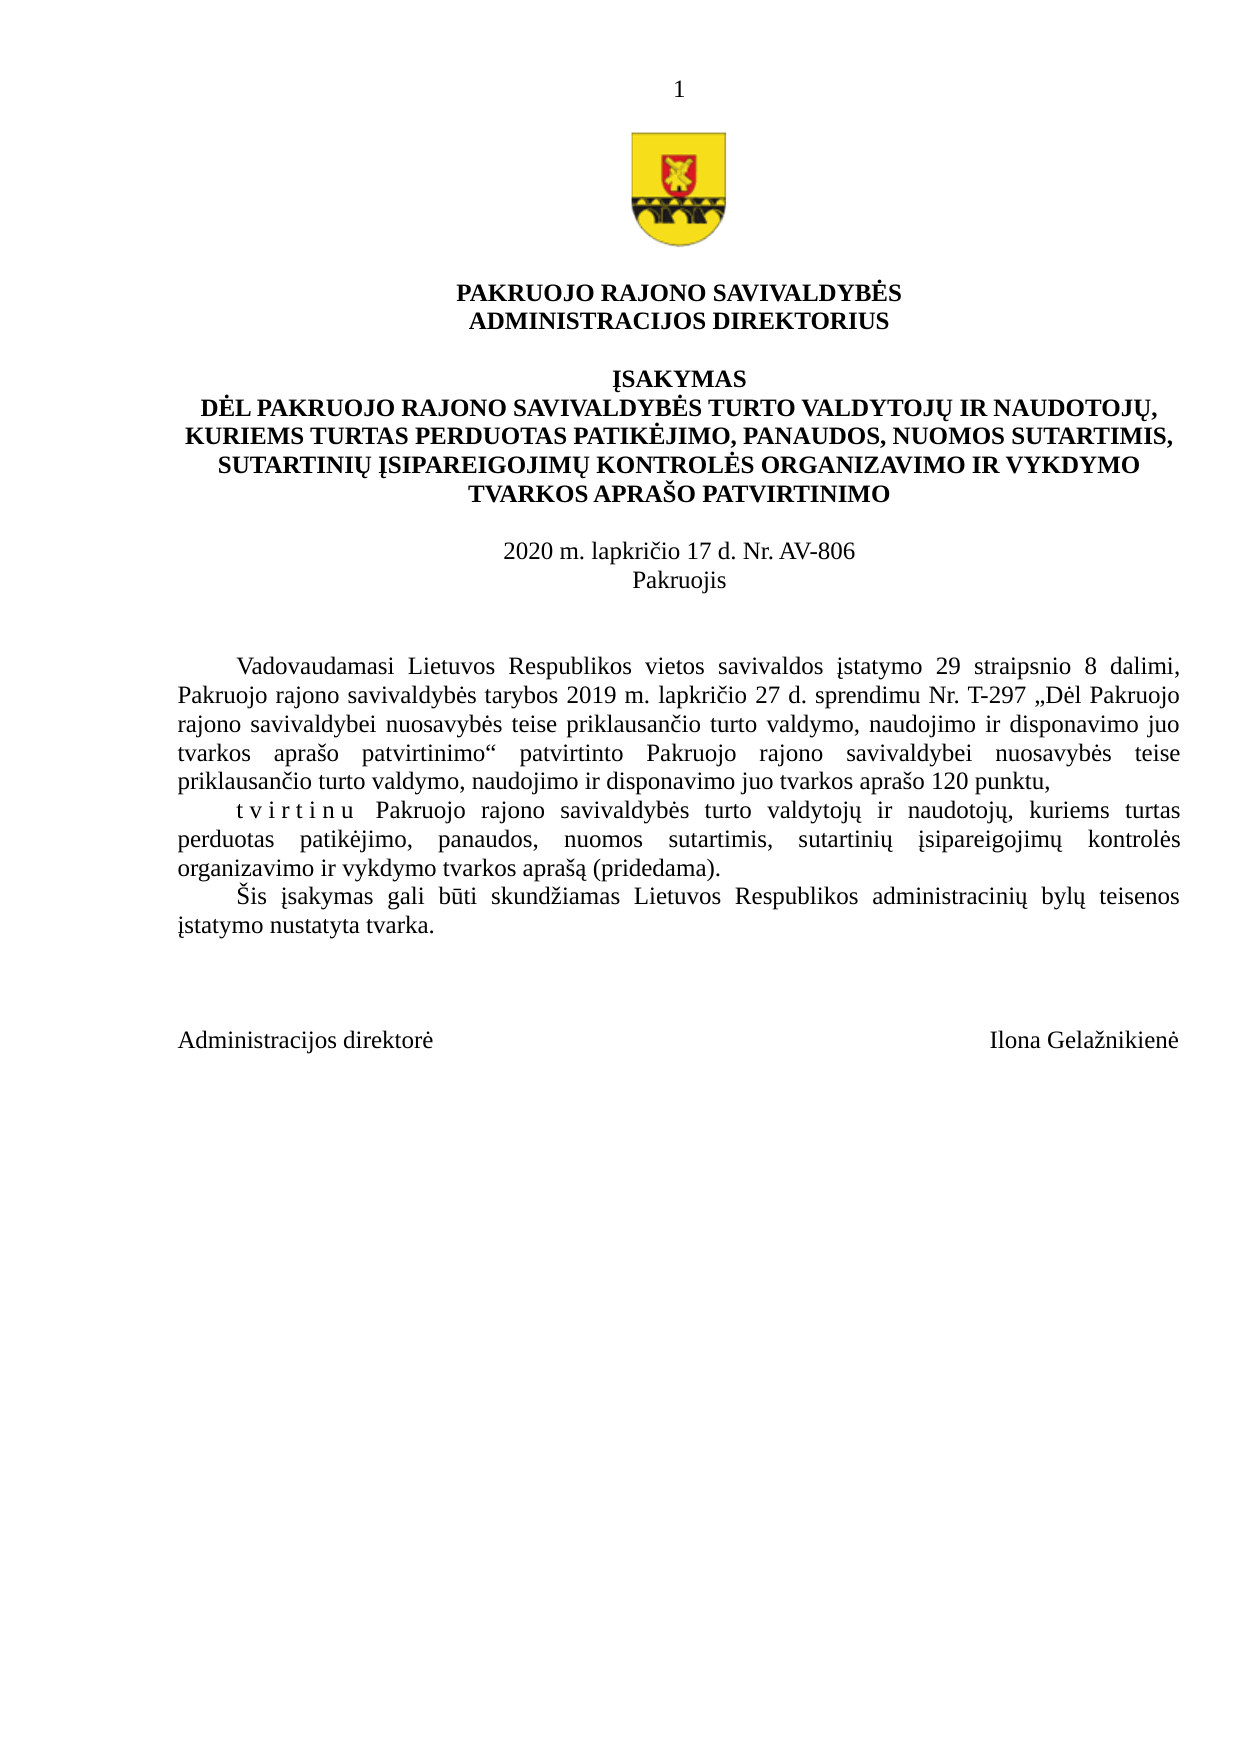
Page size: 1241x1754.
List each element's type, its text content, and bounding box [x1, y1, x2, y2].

text Administracijos direktorė Ilona Gelažnikienė [177, 1025, 1181, 1054]
text tvirtinu Pakruojo rajono savivaldybės turto valdytojų ir naudotojų, kuriems turtas perduotas patikėjimo, panaudos, nuomos sutartimis, sutartinių įsipareigojimų kontrolės organizavimo ir vykdymo tvarkos aprašą (pridedama). [177, 795, 1181, 881]
text Šis įsakymas gali būti skundžiamas Lietuvos Respublikos administracinių bylų teisenos įstatymo nustatyta tvarka. [177, 881, 1181, 939]
text ĮSAKYMAS [177, 364, 1181, 393]
text ADMINISTRACIJOS DIREKTORIUS [177, 306, 1181, 335]
text 2020 m. lapkričio 17 d. Nr. AV-806 [177, 536, 1181, 565]
text Vadovaudamasi Lietuvos Respublikos vietos savivaldos įstatymo 29 straipsnio 8 dalimi, Pakruojo rajono savivaldybės tarybos 2019 m. lapkričio 27 d. sprendimu Nr. T-297 „Dėl Pakruojo rajono savivaldybei nuosavybės teise priklausančio turto valdymo, naudojimo ir disponavimo juo tvarkos aprašo patvirtinimo“ patvirtinto Pakruojo rajono savivaldybei nuosavybės teise priklausančio turto valdymo, naudojimo ir disponavimo juo tvarkos aprašo 120 punktu, [177, 651, 1181, 795]
text DĖL PAKRUOJO RAJONO SAVIVALDYBĖS TURTO VALDYTOJŲ IR NAUDOTOJŲ, KURIEMS TURTAS PERDUOTAS PATIKĖJIMO, PANAUDOS, NUOMOS SUTARTIMIS, SUTARTINIŲ ĮSIPAREIGOJIMŲ KONTROLĖS ORGANIZAVIMO IR VYKDYMO TVARKOS APRAŠO PATVIRTINIMO [177, 393, 1181, 508]
text PAKRUOJO RAJONO SAVIVALDYBĖS [177, 278, 1181, 306]
text Pakruojis [177, 565, 1181, 594]
